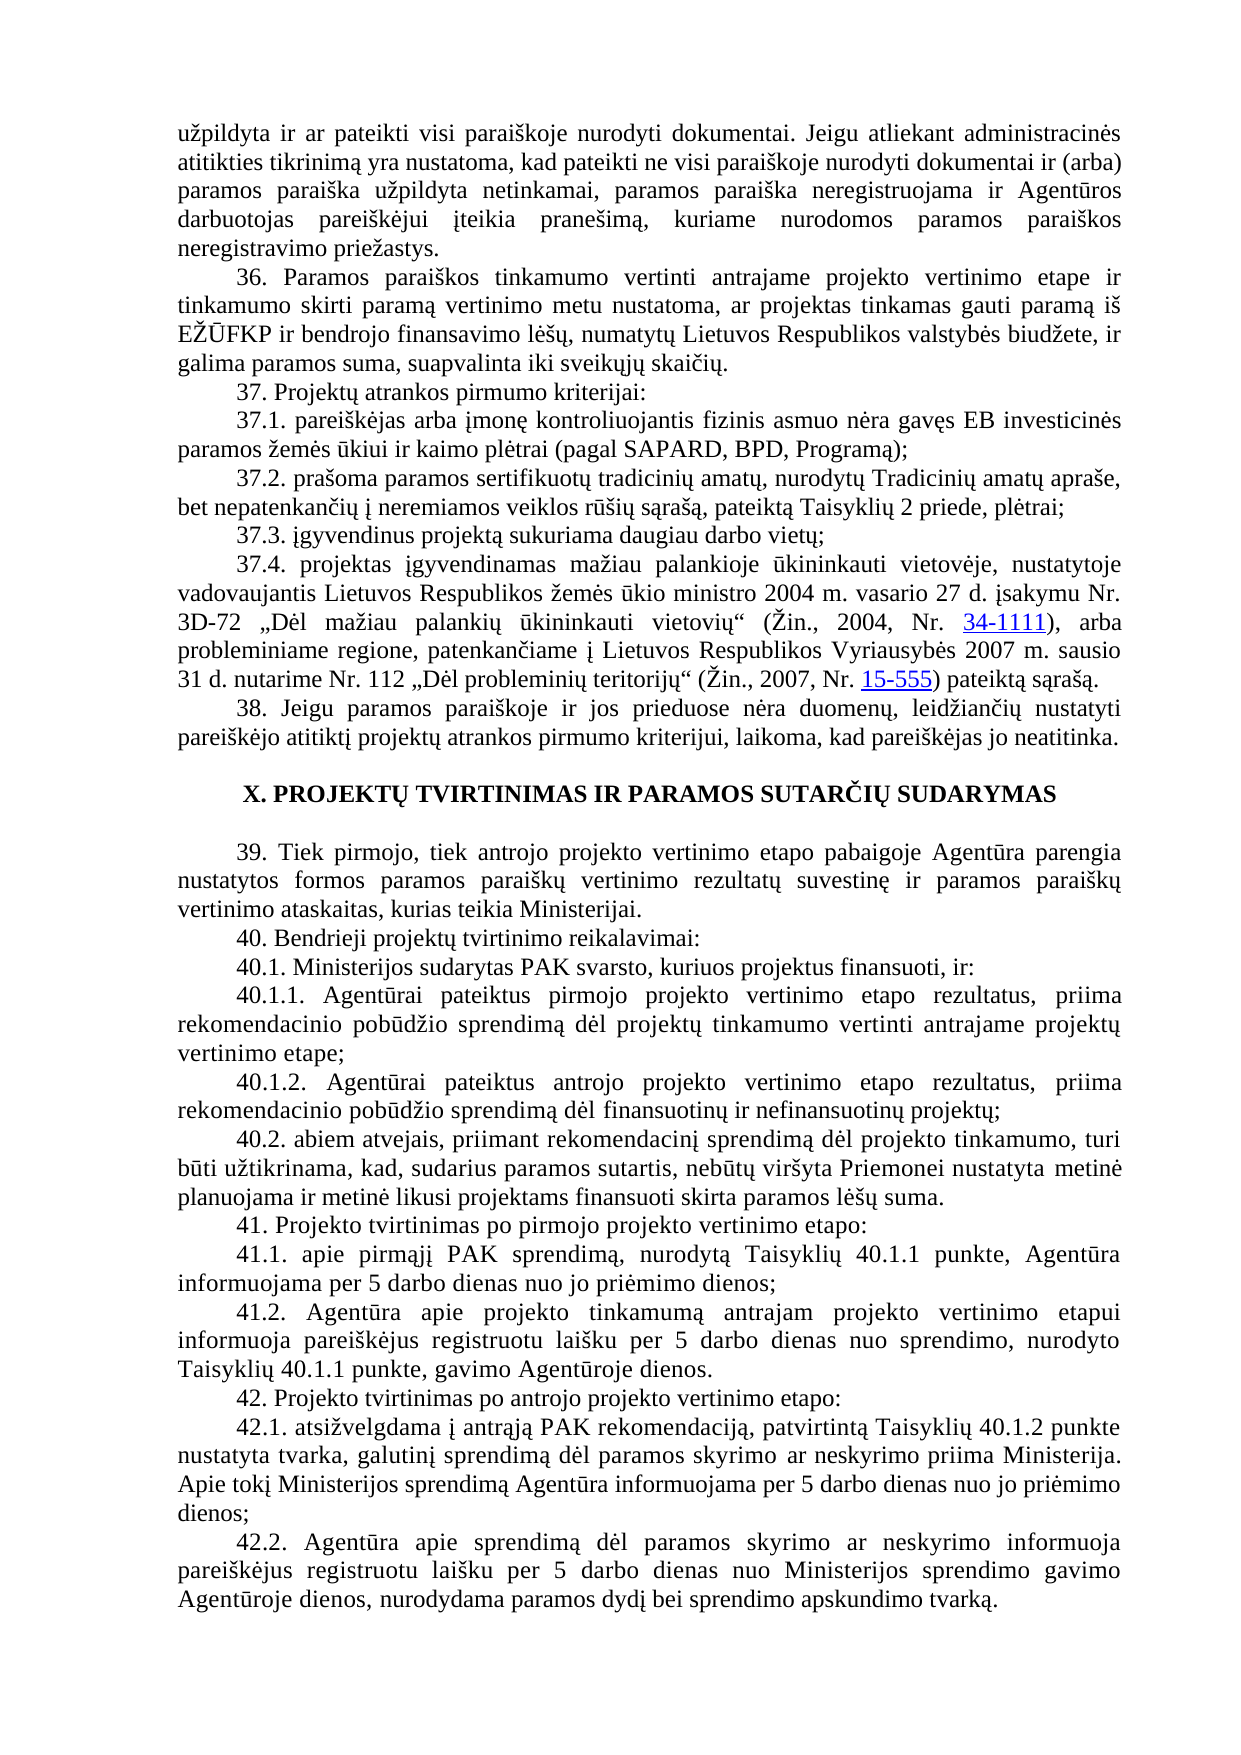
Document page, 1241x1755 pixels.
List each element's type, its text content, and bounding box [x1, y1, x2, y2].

text 42.2. Agentūra apie sprendimą dėl paramos skyrimo ar neskyrimo informuoja pareiškėjus registruotu laišku per 5 darbo dienas nuo Ministerijos sprendimo gavimo Agentūroje dienos, nurodydama paramos dydį bei sprendimo apskundimo tvarką. [177, 1527, 1122, 1613]
text 41.1. apie pirmąjį PAK sprendimą, nurodytą Taisyklių 40.1.1 punkte, Agentūra informuojama per 5 darbo dienas nuo jo priėmimo dienos; [177, 1239, 1122, 1297]
text 40.1.2. Agentūrai pateiktus antrojo projekto vertinimo etapo rezultatus, priima rekomendacinio pobūdžio sprendimą dėl finansuotinų ir nefinansuotinų projektų; [177, 1067, 1122, 1124]
text 37.1. pareiškėjas arba įmonę kontroliuojantis fizinis asmuo nėra gavęs EB investicinės paramos žemės ūkiui ir kaimo plėtrai (pagal SAPARD, BPD, Programą); [177, 406, 1122, 463]
text 41. Projekto tvirtinimas po pirmojo projekto vertinimo etapo: [177, 1211, 1122, 1239]
text užpildyta ir ar pateikti visi paraiškoje nurodyti dokumentai. Jeigu atliekant administracinės atitikties tikrinimą yra nustatoma, kad pateikti ne visi paraiškoje nurodyti dokumentai ir (arba) paramos paraiška užpildyta netinkamai, paramos paraiška neregistruojama ir Agentūros darbuotojas pareiškėjui įteikia pranešimą, kuriame nurodomos paramos paraiškos neregistravimo priežastys. [177, 118, 1122, 262]
text 37.2. prašoma paramos sertifikuotų tradicinių amatų, nurodytų Tradicinių amatų apraše, bet nepatenkančių į neremiamos veiklos rūšių sąrašą, pateiktą Taisyklių 2 priede, plėtrai; [177, 463, 1122, 521]
text 37. Projektų atrankos pirmumo kriterijai: [177, 377, 1122, 406]
text 40.1.1. Agentūrai pateiktus pirmojo projekto vertinimo etapo rezultatus, priima rekomendacinio pobūdžio sprendimą dėl projektų tinkamumo vertinti antrajame projektų vertinimo etape; [177, 981, 1122, 1067]
text 42. Projekto tvirtinimas po antrojo projekto vertinimo etapo: [177, 1383, 1122, 1412]
text 42.1. atsižvelgdama į antrąją PAK rekomendaciją, patvirtintą Taisyklių 40.1.2 punkte nustatyta tvarka, galutinį sprendimą dėl paramos skyrimo ar neskyrimo priima Ministerija. Apie tokį Ministerijos sprendimą Agentūra informuojama per 5 darbo dienas nuo jo priėmimo dienos; [177, 1412, 1122, 1527]
text 40.2. abiem atvejais, priimant rekomendacinį sprendimą dėl projekto tinkamumo, turi būti užtikrinama, kad, sudarius paramos sutartis, nebūtų viršyta Priemonei nustatyta metinė planuojama ir metinė likusi projektams finansuoti skirta paramos lėšų suma. [177, 1124, 1122, 1211]
text 39. Tiek pirmojo, tiek antrojo projekto vertinimo etapo pabaigoje Agentūra parengia nustatytos formos paramos paraiškų vertinimo rezultatų suvestinę ir paramos paraiškų vertinimo ataskaitas, kurias teikia Ministerijai. [177, 837, 1122, 923]
text 38. Jeigu paramos paraiškoje ir jos prieduose nėra duomenų, leidžiančių nustatyti pareiškėjo atitiktį projektų atrankos pirmumo kriterijui, laikoma, kad pareiškėjas jo neatitinka. [177, 693, 1122, 751]
text 36. Paramos paraiškos tinkamumo vertinti antrajame projekto vertinimo etape ir tinkamumo skirti paramą vertinimo metu nustatoma, ar projektas tinkamas gauti paramą iš EŽŪFKP ir bendrojo finansavimo lėšų, numatytų Lietuvos Respublikos valstybės biudžete, ir galima paramos suma, suapvalinta iki sveikųjų skaičių. [177, 262, 1122, 377]
text 40.1. Ministerijos sudarytas PAK svarsto, kuriuos projektus finansuoti, ir: [177, 952, 1122, 981]
text 40. Bendrieji projektų tvirtinimo reikalavimai: [177, 923, 1122, 952]
text 37.4. projektas įgyvendinamas mažiau palankioje ūkininkauti vietovėje, nustatytoje vadovaujantis Lietuvos Respublikos žemės ūkio ministro 2004 m. vasario 27 d. įsakymu Nr. 3D-72 „Dėl mažiau palankių ūkininkauti vietovių“ (Žin., 2004, Nr. 34-1111), arba probleminiame regione, patenkančiame į Lietuvos Respublikos Vyriausybės 2007 m. sausio 31 d. nutarime Nr. 112 „Dėl probleminių teritorijų“ (Žin., 2007, Nr. 15-555) pateiktą sąrašą. [177, 549, 1122, 693]
text 37.3. įgyvendinus projektą sukuriama daugiau darbo vietų; [177, 521, 1122, 549]
text X. PROJEKTŲ TVIRTINIMAS IR PARAMOS SUTARČIŲ SUDARYMAS [177, 779, 1122, 808]
text 41.2. Agentūra apie projekto tinkamumą antrajam projekto vertinimo etapui informuoja pareiškėjus registruotu laišku per 5 darbo dienas nuo sprendimo, nurodyto Taisyklių 40.1.1 punkte, gavimo Agentūroje dienos. [177, 1297, 1122, 1383]
